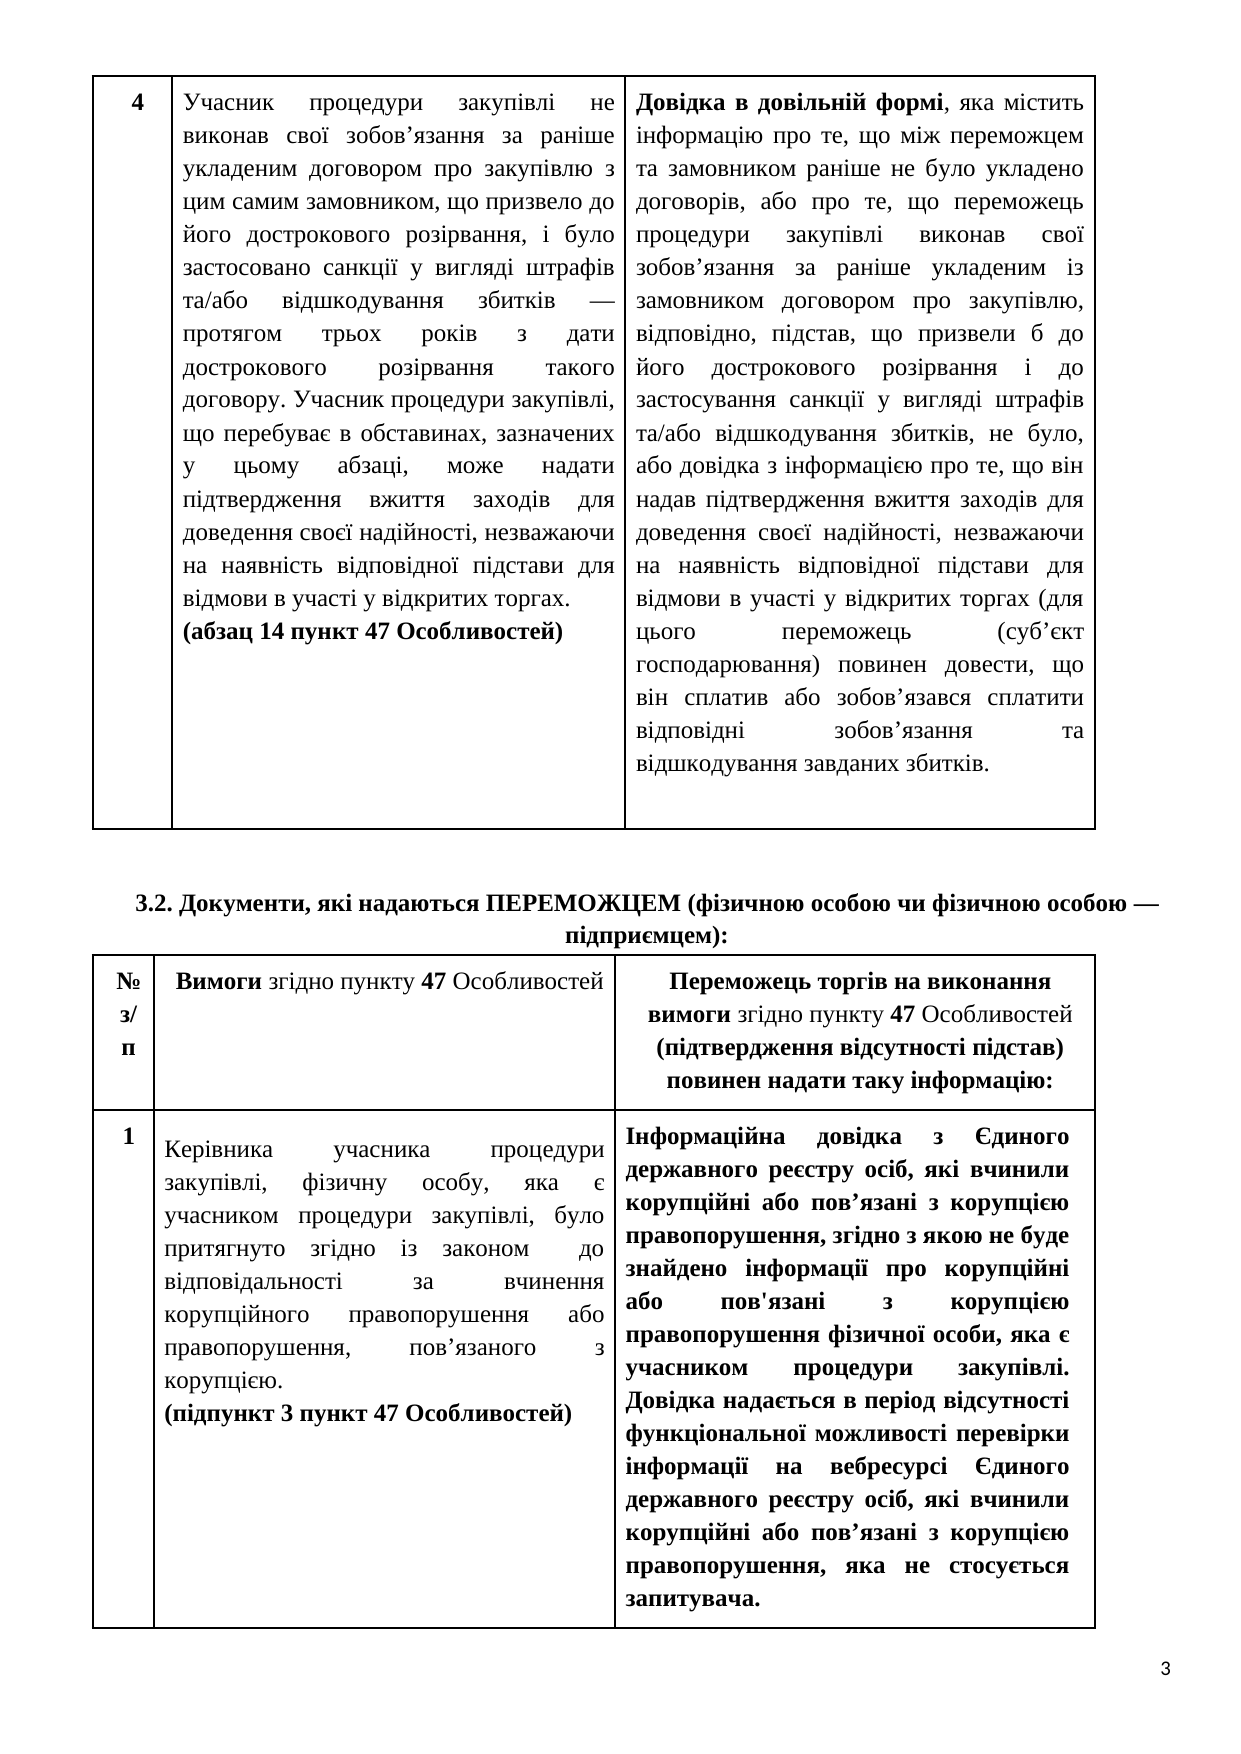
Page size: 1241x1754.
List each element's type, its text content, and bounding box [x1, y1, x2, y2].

text 3.2. Документи, які надаються ПЕРЕМОЖЦЕМ (фізичною особою чи фізичною особою — підприємцем): [112, 888, 1181, 949]
table_cell Керівника учасника процедури закупівлі, фізичну особу, яка є учасником процедури закупівлі, було притягнуто згідно із законом до відповідальності за вчинення корупційного правопорушення або правопорушення, пов’язаного з корупцією. (підпункт 3 пункт 47 Особливостей) [155, 1111, 614, 1627]
table_cell Учасник процедури закупівлі не виконав свої зобов’язання за раніше укладеним договором про закупівлю з цим самим замовником, що призвело до його дострокового розірвання, і було застосовано санкції у вигляді штрафів та/або відшкодування збитків — протягом трьох років з дати дострокового розірвання такого договору. Учасник процедури закупівлі, що перебуває в обставинах, зазначених у цьому абзаці, може надати підтвердження вжиття заходів для доведення своєї надійності, незважаючи на наявність відповідної підстави для відмови в участі у відкритих торгах. (абзац 14 пункт 47 Особливостей) [173, 77, 624, 827]
table_cell 4 [94, 77, 171, 827]
table_header Переможець торгів на виконання вимоги згідно пункту 47 Особливостей (підтвердження відсутності підстав) повинен надати таку інформацію: [616, 956, 1094, 1109]
table_cell 1 [94, 1111, 153, 1627]
table_header № з/п [94, 956, 153, 1109]
table_header Вимоги згідно пункту 47 Особливостей [155, 956, 614, 1109]
table_cell Інформаційна довідка з Єдиного державного реєстру осіб, які вчинили корупційні або пов’язані з корупцією правопорушення, згідно з якою не буде знайдено інформації про корупційні або пов'язані з корупцією правопорушення фізичної особи, яка є учасником процедури закупівлі. Довідка надається в період відсутності функціональної можливості перевірки інформації на вебресурсі Єдиного державного реєстру осіб, які вчинили корупційні або пов’язані з корупцією правопорушення, яка не стосується запитувача. [616, 1111, 1094, 1627]
table_cell Довідка в довільній формі, яка містить інформацію про те, що між переможцем та замовником раніше не було укладено договорів, або про те, що переможець процедури закупівлі виконав свої зобов’язання за раніше укладеним із замовником договором про закупівлю, відповідно, підстав, що призвели б до його дострокового розірвання і до застосування санкції у вигляді штрафів та/або відшкодування збитків, не було, або довідка з інформацією про те, що він надав підтвердження вжиття заходів для доведення своєї надійності, незважаючи на наявність відповідної підстави для відмови в участі у відкритих торгах (для цього переможець (суб’єкт господарювання) повинен довести, що він сплатив або зобов’язався сплатити відповідні зобов’язання та відшкодування завданих збитків. [626, 77, 1094, 827]
